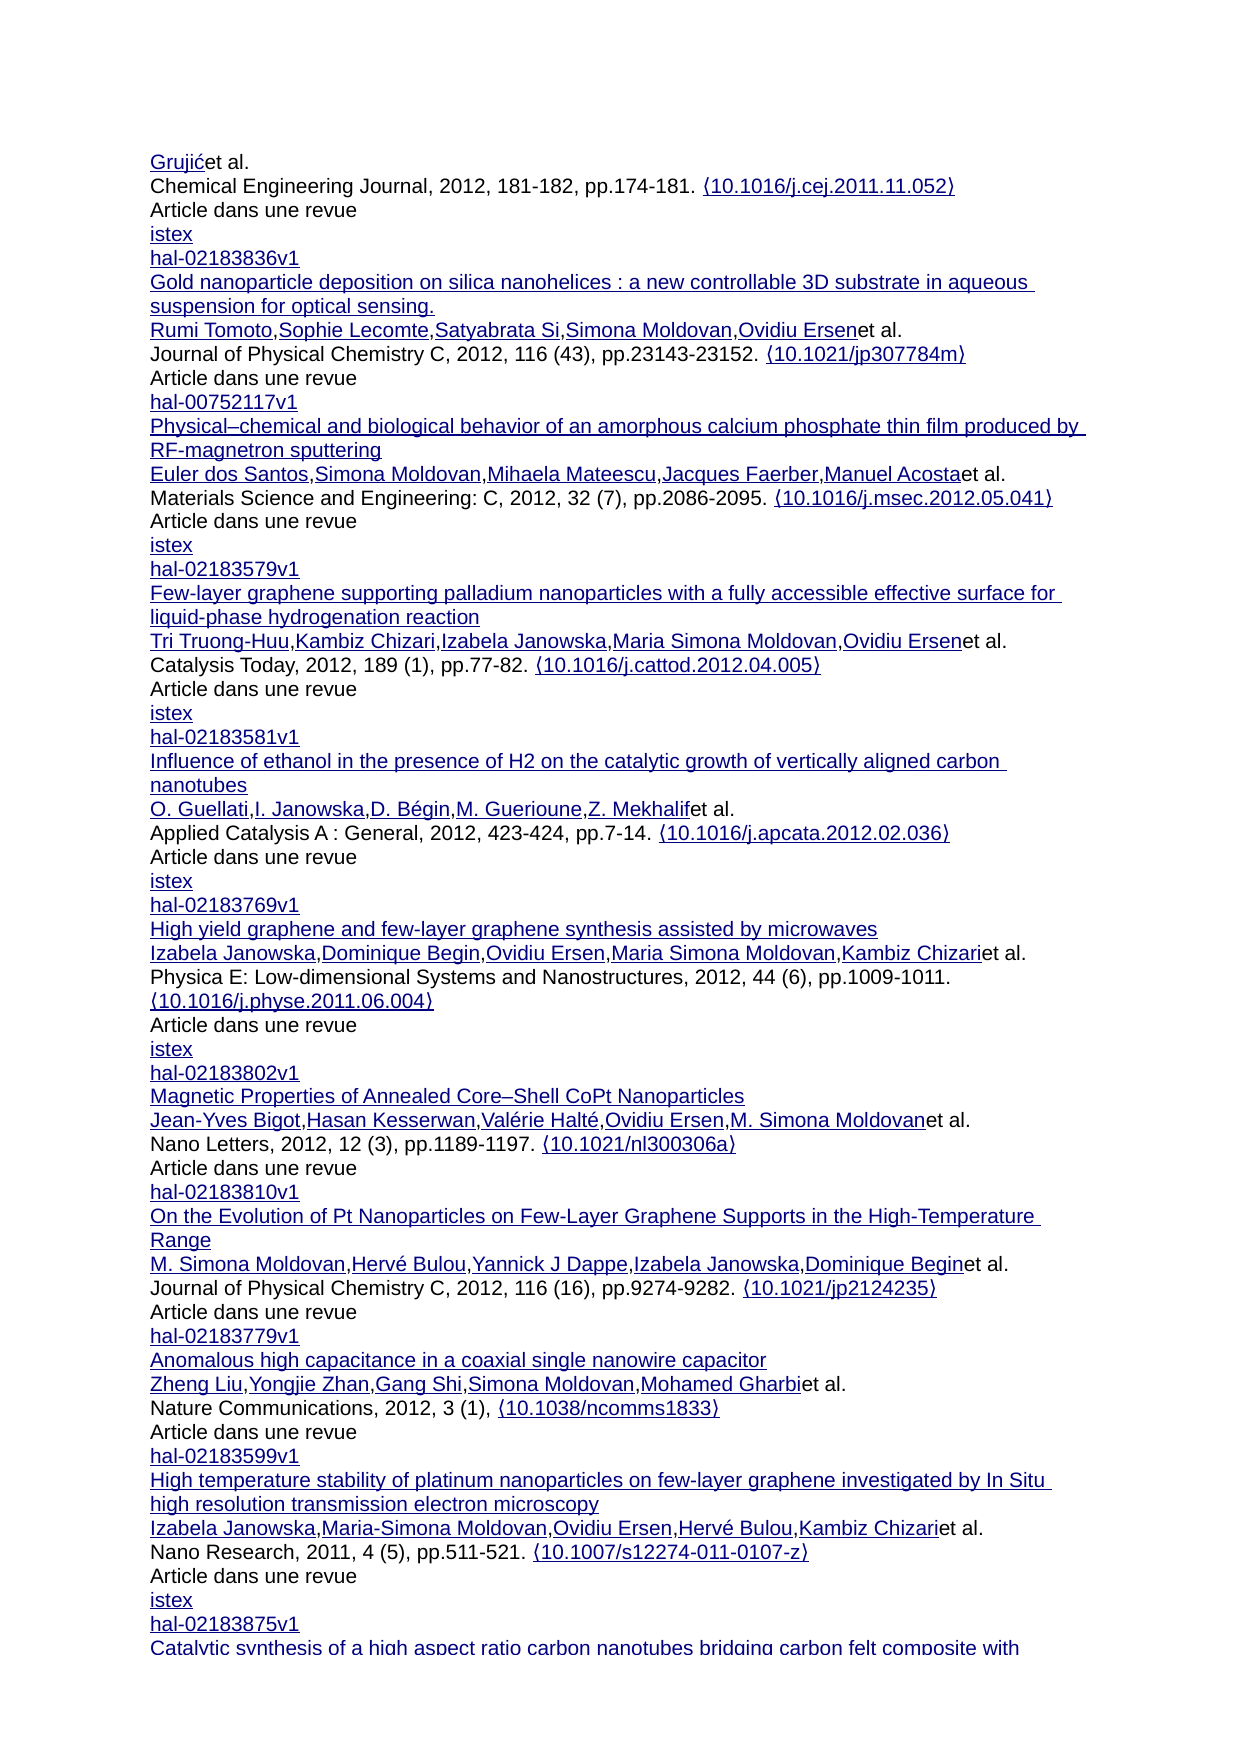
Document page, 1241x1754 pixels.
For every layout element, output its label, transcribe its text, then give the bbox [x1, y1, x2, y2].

table_cell Anomalous high capacitance in a coaxial single nanowire capacitor Zheng Liu,Yongjie Zhan,Gang Shi,Simona Moldovan,Mohamed Gharbiet al. Nature Communications, 2012, 3 (1), ⟨10.1038/ncomms1833⟩ Article dans une revue hal-02183599v1 [150, 1348, 1090, 1468]
table_cell On the Evolution of Pt Nanoparticles on Few-Layer Graphene Supports in the High-Temperature Range M. Simona Moldovan,Hervé Bulou,Yannick J Dappe,Izabela Janowska,Dominique Beginet al. Journal of Physical Chemistry C, 2012, 116 (16), pp.9274-9282. ⟨10.1021/jp2124235⟩ Article dans une revue hal-02183779v1 [150, 1204, 1090, 1348]
table_cell Physical–chemical and biological behavior of an amorphous calcium phosphate thin film produced by RF-magnetron sputtering Euler dos Santos,Simona Moldovan,Mihaela Mateescu,Jacques Faerber,Manuel Acostaet al. Materials Science and Engineering: C, 2012, 32 (7), pp.2086-2095. ⟨10.1016/j.msec.2012.05.041⟩ Article dans une revue istex hal-02183579v1 [150, 414, 1090, 581]
table_cell Magnetic Properties of Annealed Core–Shell CoPt Nanoparticles Jean-Yves Bigot,Hasan Kesserwan,Valérie Halté,Ovidiu Ersen,M. Simona Moldovanet al. Nano Letters, 2012, 12 (3), pp.1189-1197. ⟨10.1021/nl300306a⟩ Article dans une revue hal-02183810v1 [150, 1084, 1090, 1204]
table_cell Grujićet al. Chemical Engineering Journal, 2012, 181-182, pp.174-181. ⟨10.1016/j.cej.2011.11.052⟩ Article dans une revue istex hal-02183836v1 [150, 150, 1090, 270]
table_cell Gold nanoparticle deposition on silica nanohelices : a new controllable 3D substrate in aqueous suspension for optical sensing. Rumi Tomoto,Sophie Lecomte,Satyabrata Si,Simona Moldovan,Ovidiu Ersenet al. Journal of Physical Chemistry C, 2012, 116 (43), pp.23143-23152. ⟨10.1021/jp307784m⟩ Article dans une revue hal-00752117v1 [150, 270, 1090, 413]
table_cell Catalytic synthesis of a high aspect ratio carbon nanotubes bridging carbon felt composite with [150, 1635, 1090, 1655]
table_cell Influence of ethanol in the presence of H2 on the catalytic growth of vertically aligned carbon nanotubes O. Guellati,I. Janowska,D. Bégin,M. Guerioune,Z. Mekhalifet al. Applied Catalysis A : General, 2012, 423-424, pp.7-14. ⟨10.1016/j.apcata.2012.02.036⟩ Article dans une revue istex hal-02183769v1 [150, 749, 1090, 917]
table_cell High temperature stability of platinum nanoparticles on few-layer graphene investigated by In Situ high resolution transmission electron microscopy Izabela Janowska,Maria-Simona Moldovan,Ovidiu Ersen,Hervé Bulou,Kambiz Chizariet al. Nano Research, 2011, 4 (5), pp.511-521. ⟨10.1007/s12274-011-0107-z⟩ Article dans une revue istex hal-02183875v1 [150, 1468, 1090, 1635]
table_cell Few-layer graphene supporting palladium nanoparticles with a fully accessible effective surface for liquid-phase hydrogenation reaction Tri Truong-Huu,Kambiz Chizari,Izabela Janowska,Maria Simona Moldovan,Ovidiu Ersenet al. Catalysis Today, 2012, 189 (1), pp.77-82. ⟨10.1016/j.cattod.2012.04.005⟩ Article dans une revue istex hal-02183581v1 [150, 581, 1090, 749]
table_cell High yield graphene and few-layer graphene synthesis assisted by microwaves Izabela Janowska,Dominique Begin,Ovidiu Ersen,Maria Simona Moldovan,Kambiz Chizariet al. Physica E: Low-dimensional Systems and Nanostructures, 2012, 44 (6), pp.1009-1011. ⟨10.1016/j.physe.2011.06.004⟩ Article dans une revue istex hal-02183802v1 [150, 917, 1090, 1084]
